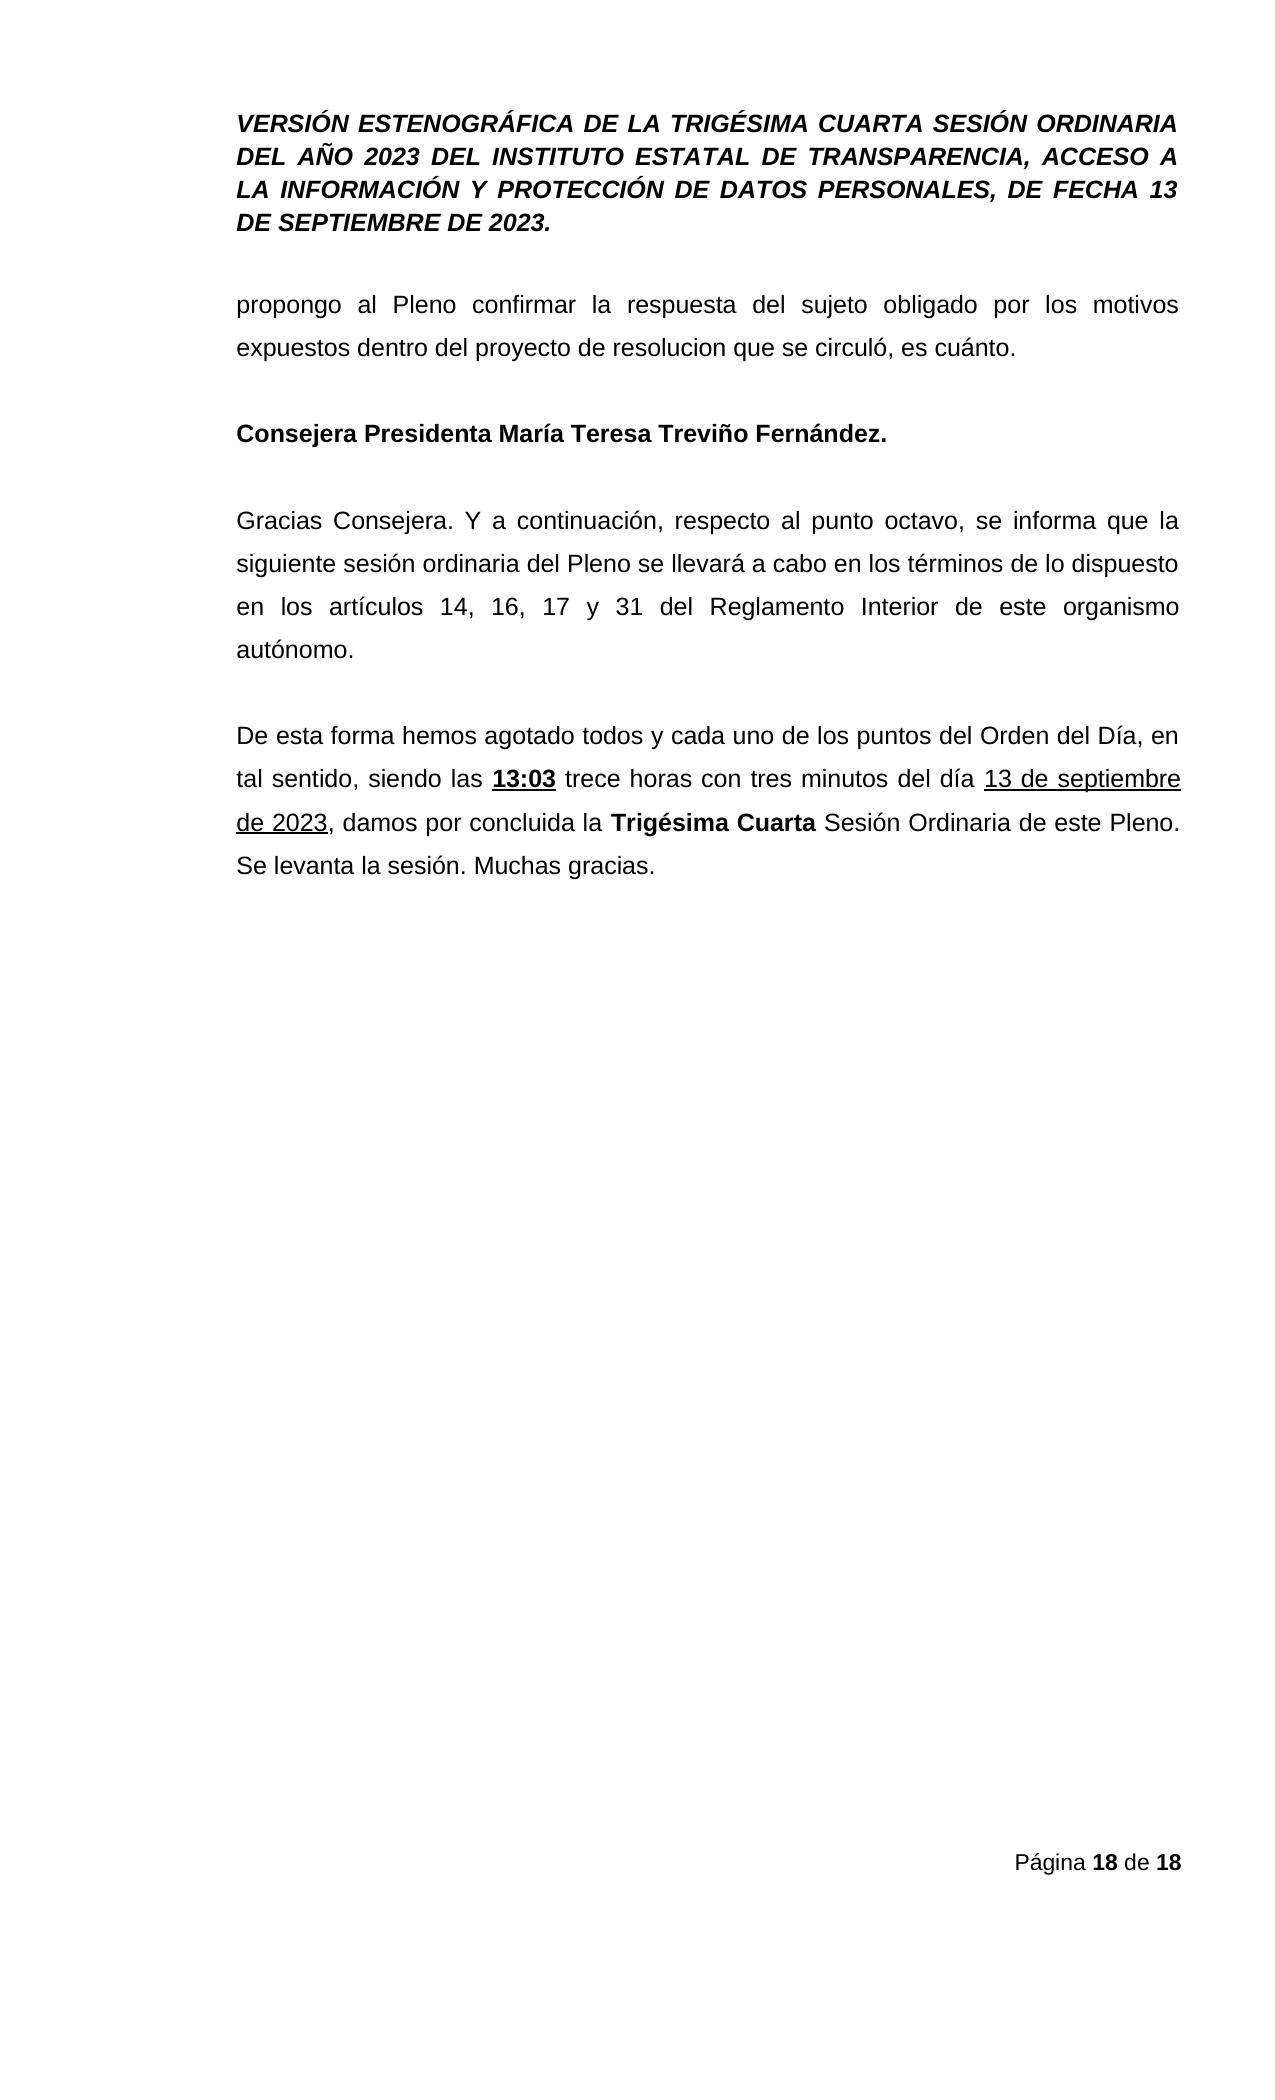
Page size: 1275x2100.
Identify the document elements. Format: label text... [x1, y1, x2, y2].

text propongo al Pleno confirmar la respuesta del sujeto obligado por los motivos expuestos dentro del proyecto de resolucion que se circuló, es cuánto. [236, 290, 1181, 362]
text De esta forma hemos agotado todos y cada uno de los puntos del Orden del Día, en tal sentido, siendo las 13:03 trece horas con tres minutos del día 13 de septiembre de 2023, damos por concluida la Trigésima Cuarta Sesión Ordinaria de este Pleno. Se levanta la sesión. Muchas gracias. [236, 721, 1181, 879]
text Gracias Consejera. Y a continuación, respecto al punto octavo, se informa que la siguiente sesión ordinaria del Pleno se llevará a cabo en los términos de lo dispuesto en los artículos 14, 16, 17 y 31 del Reglamento Interior de este organismo autónomo. [236, 506, 1181, 664]
text Consejera Presidenta María Teresa Treviño Fernández. [236, 419, 1181, 448]
